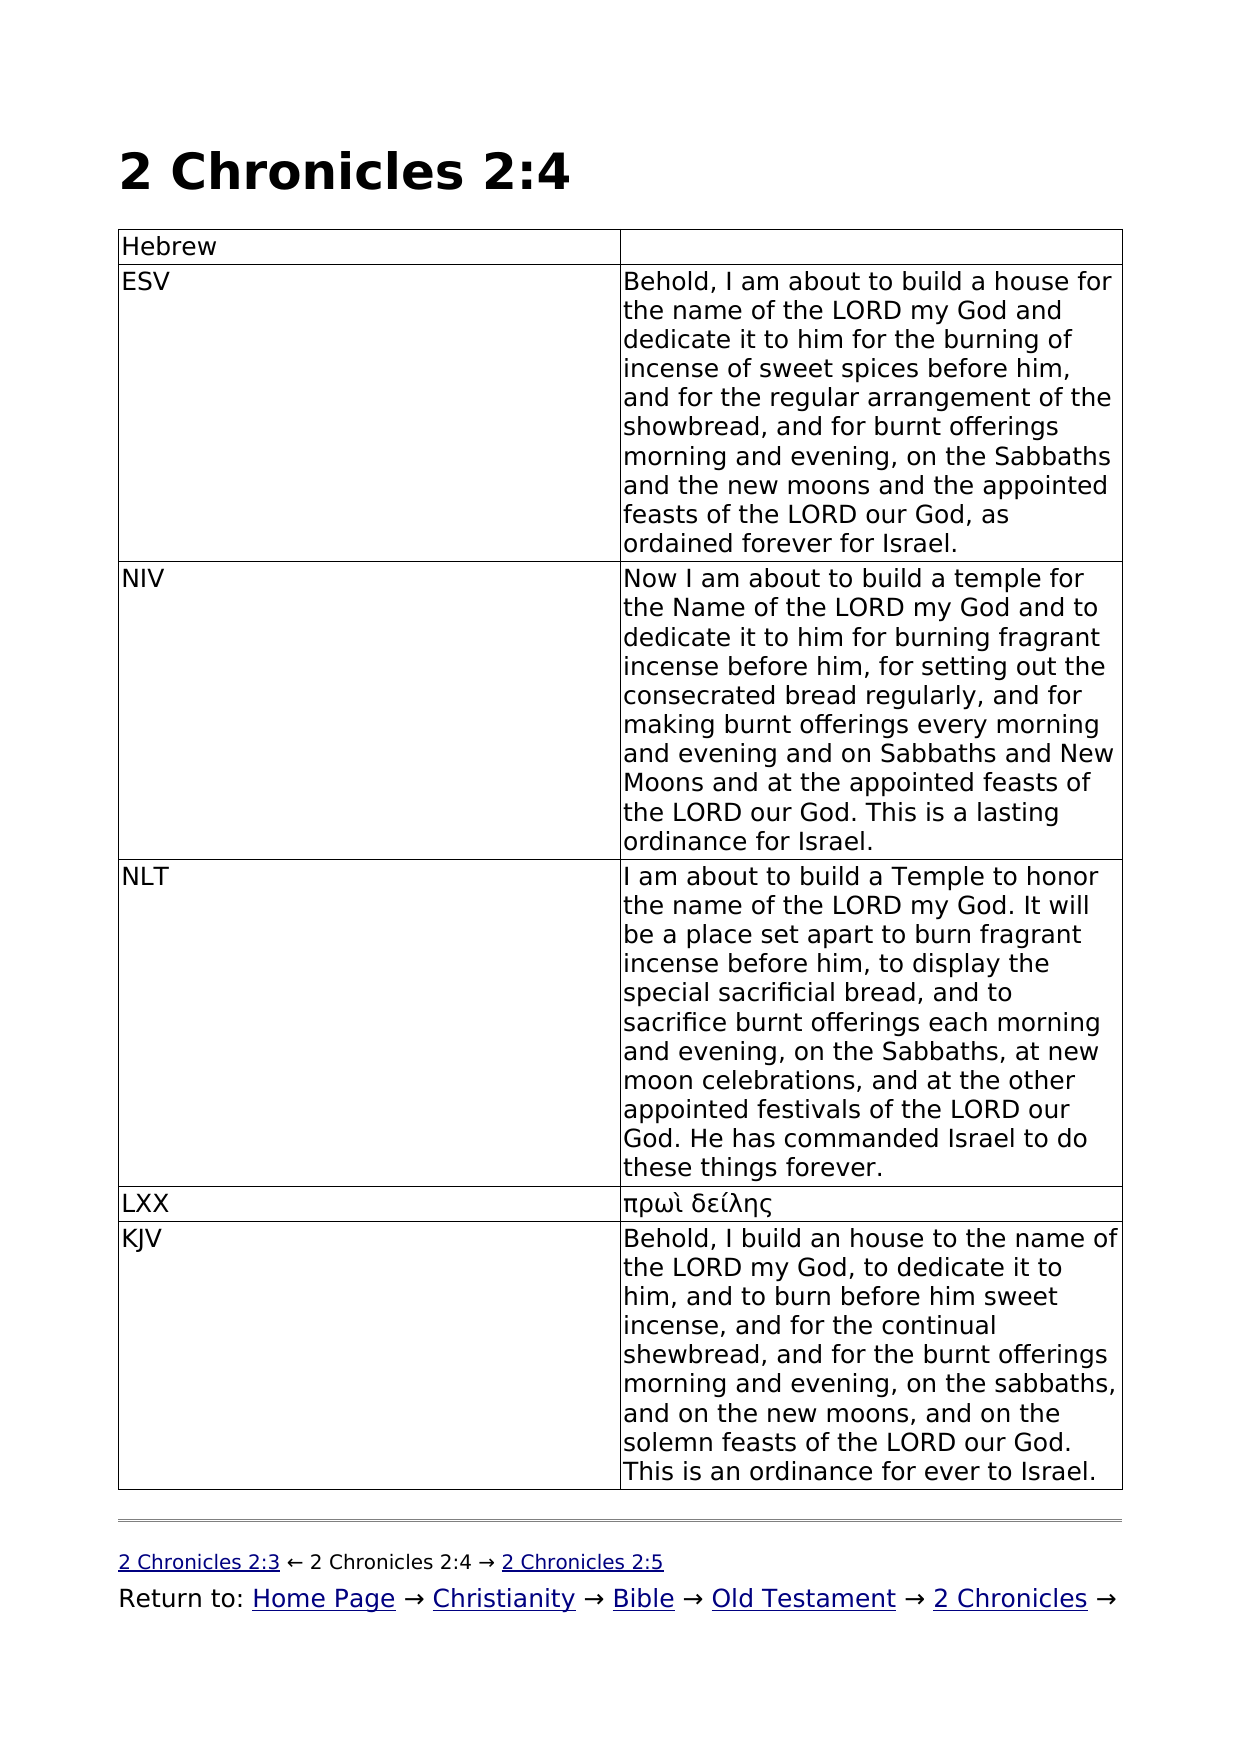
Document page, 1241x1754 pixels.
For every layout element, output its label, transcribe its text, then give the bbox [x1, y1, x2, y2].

table_cell NIV [119, 562, 620, 859]
table_cell Behold, I build an house to the name of the LORD my God, to dedicate it to him, and to burn before him sweet incense, and for the continual shewbread, and for the burnt offerings morning and evening, on the sabbaths, and on the new moons, and on the solemn feasts of the LORD our God. This is an ordinance for ever to Israel. [621, 1222, 1122, 1489]
table_header [621, 230, 1122, 264]
text Return to: Home Page → Christianity → Bible → Old Testament → 2 Chronicles → [118, 1584, 1122, 1614]
table_cell πρωὶ δείλης [621, 1187, 1122, 1221]
table_cell NLT [119, 860, 620, 1186]
table_cell LXX [119, 1187, 620, 1221]
subtitle 2 Chronicles 2:4 [118, 143, 1122, 201]
table_cell Now I am about to build a temple for the Name of the LORD my God and to dedicate it to him for burning fragrant incense before him, for setting out the consecrated bread regularly, and for making burnt offerings every morning and evening and on Sabbaths and New Moons and at the appointed feasts of the LORD our God. This is a lasting ordinance for Israel. [621, 562, 1122, 859]
text 2 Chronicles 2:3 ← 2 Chronicles 2:4 → 2 Chronicles 2:5 [118, 1551, 1122, 1584]
table_cell KJV [119, 1222, 620, 1489]
table_cell ESV [119, 265, 620, 561]
table_cell Behold, I am about to build a house for the name of the LORD my God and dedicate it to him for the burning of incense of sweet spices before him, and for the regular arrangement of the showbread, and for burnt offerings morning and evening, on the Sabbaths and the new moons and the appointed feasts of the LORD our God, as ordained forever for Israel. [621, 265, 1122, 561]
table_header Hebrew [119, 230, 620, 264]
table_cell I am about to build a Temple to honor the name of the LORD my God. It will be a place set apart to burn fragrant incense before him, to display the special sacrificial bread, and to sacrifice burnt offerings each morning and evening, on the Sabbaths, at new moon celebrations, and at the other appointed festivals of the LORD our God. He has commanded Israel to do these things forever. [621, 860, 1122, 1186]
